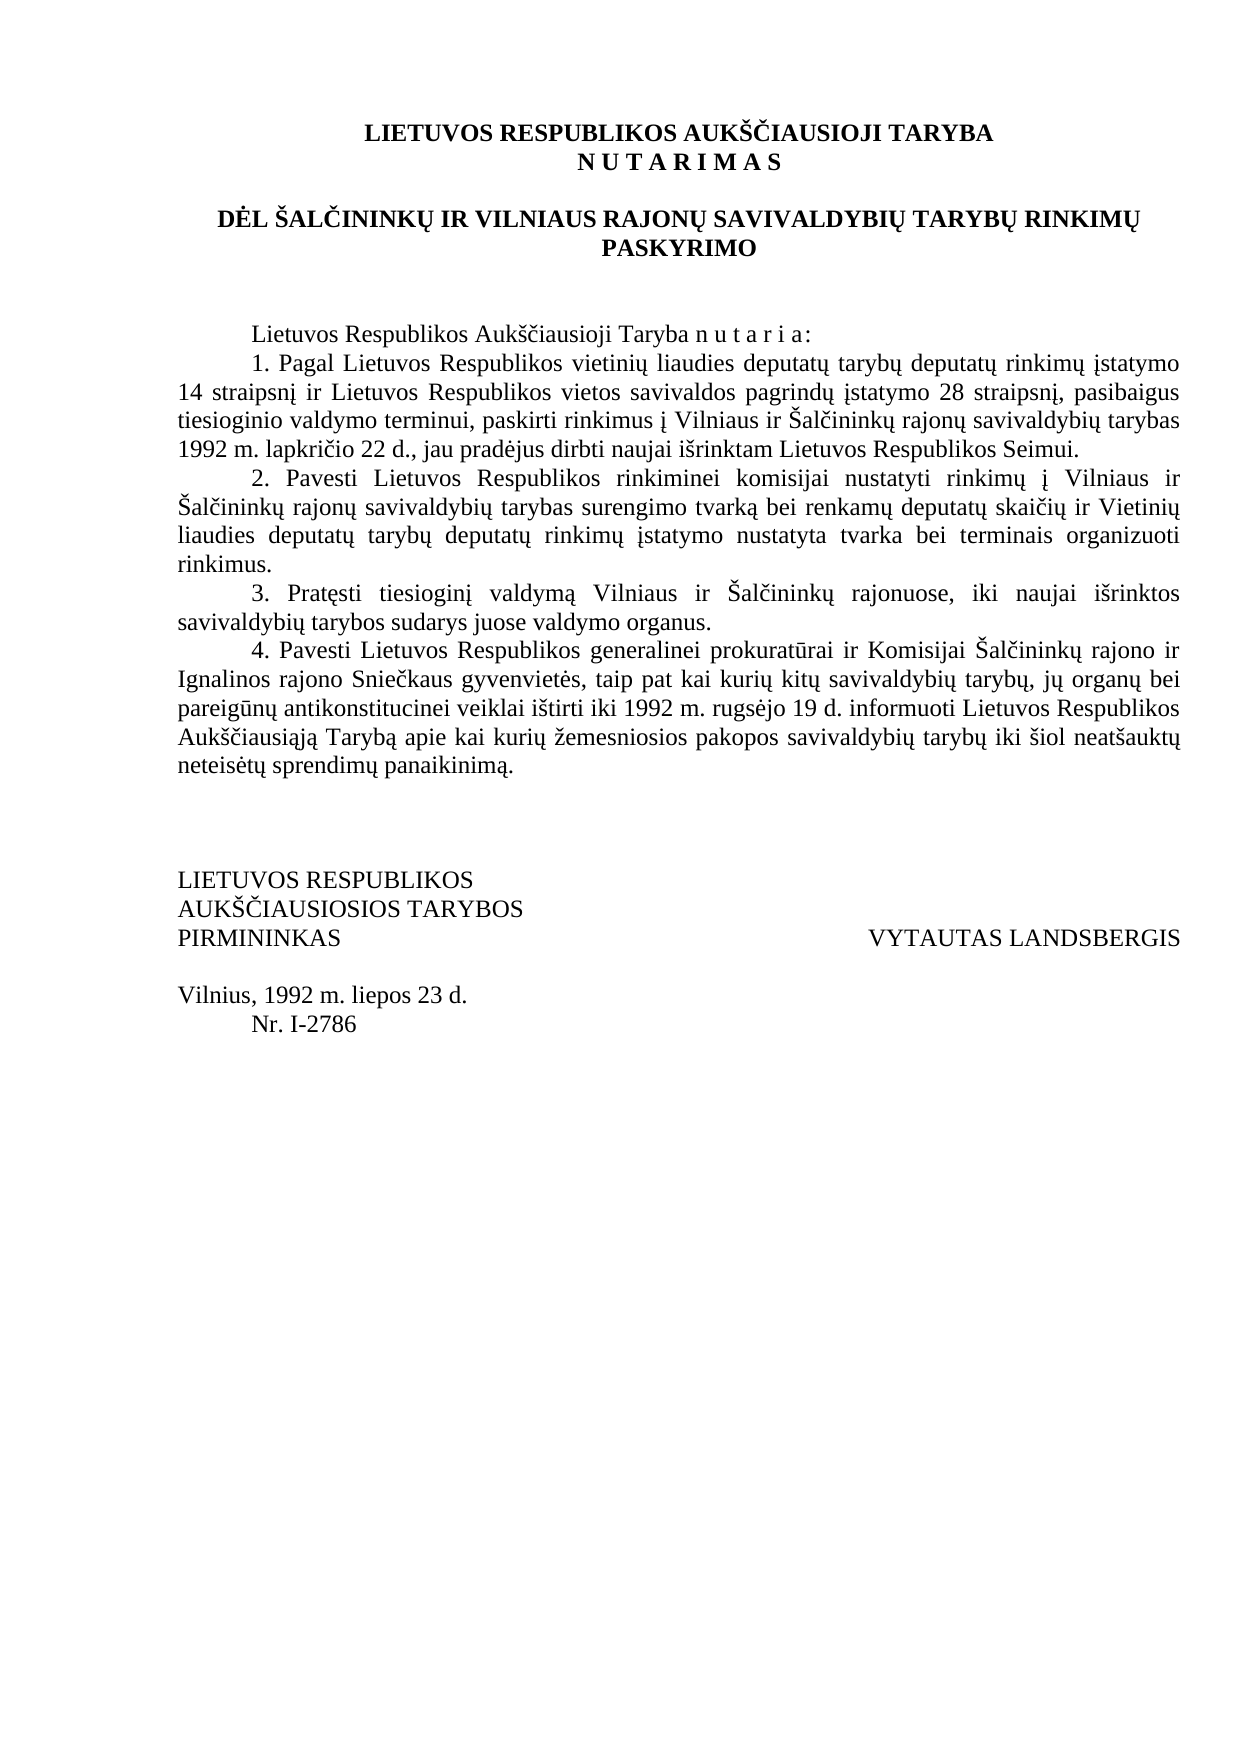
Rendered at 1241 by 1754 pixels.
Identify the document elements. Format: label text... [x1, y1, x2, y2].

text 4. Pavesti Lietuvos Respublikos generalinei prokuratūrai ir Komisijai Šalčininkų rajono ir Ignalinos rajono Sniečkaus gyvenvietės, taip pat kai kurių kitų savivaldybių tarybų, jų organų bei pareigūnų antikonstitucinei veiklai ištirti iki 1992 m. rugsėjo 19 d. informuoti Lietuvos Respublikos Aukščiausiąją Tarybą apie kai kurių žemesniosios pakopos savivaldybių tarybų iki šiol neatšauktų neteisėtų sprendimų panaikinimą. [177, 636, 1181, 779]
text 3. Pratęsti tiesioginį valdymą Vilniaus ir Šalčininkų rajonuose, iki naujai išrinktos savivaldybių tarybos sudarys juose valdymo organus. [177, 578, 1181, 636]
text DĖL ŠALČININKŲ IR VILNIAUS RAJONŲ SAVIVALDYBIŲ TARYBŲ RINKIMŲ PASKYRIMO [177, 204, 1181, 262]
text LIETUVOS RESPUBLIKOS AUKŠČIAUSIOJI TARYBA [177, 118, 1181, 147]
text 1. Pagal Lietuvos Respublikos vietinių liaudies deputatų tarybų deputatų rinkimų įstatymo 14 straipsnį ir Lietuvos Respublikos vietos savivaldos pagrindų įstatymo 28 straipsnį, pasibaigus tiesioginio valdymo terminui, paskirti rinkimus į Vilniaus ir Šalčininkų rajonų savivaldybių tarybas 1992 m. lapkričio 22 d., jau pradėjus dirbti naujai išrinktam Lietuvos Respublikos Seimui. [177, 348, 1181, 463]
text 2. Pavesti Lietuvos Respublikos rinkiminei komisijai nustatyti rinkimų į Vilniaus ir Šalčininkų rajonų savivaldybių tarybas surengimo tvarką bei renkamų deputatų skaičių ir Vietinių liaudies deputatų tarybų deputatų rinkimų įstatymo nustatyta tvarka bei terminais organizuoti rinkimus. [177, 463, 1181, 578]
text LIETUVOS RESPUBLIKOS [177, 866, 1181, 894]
text Nr. I-2786 [177, 1009, 1181, 1038]
text Lietuvos Respublikos Aukščiausioji Taryba nutaria: [177, 319, 1181, 348]
text N U T A R I M A S [177, 147, 1181, 176]
text AUKŠČIAUSIOSIOS TARYBOS [177, 894, 1181, 923]
text Vilnius, 1992 m. liepos 23 d. [177, 981, 1181, 1009]
text PIRMININKAS VYTAUTAS LANDSBERGIS [177, 923, 1181, 952]
